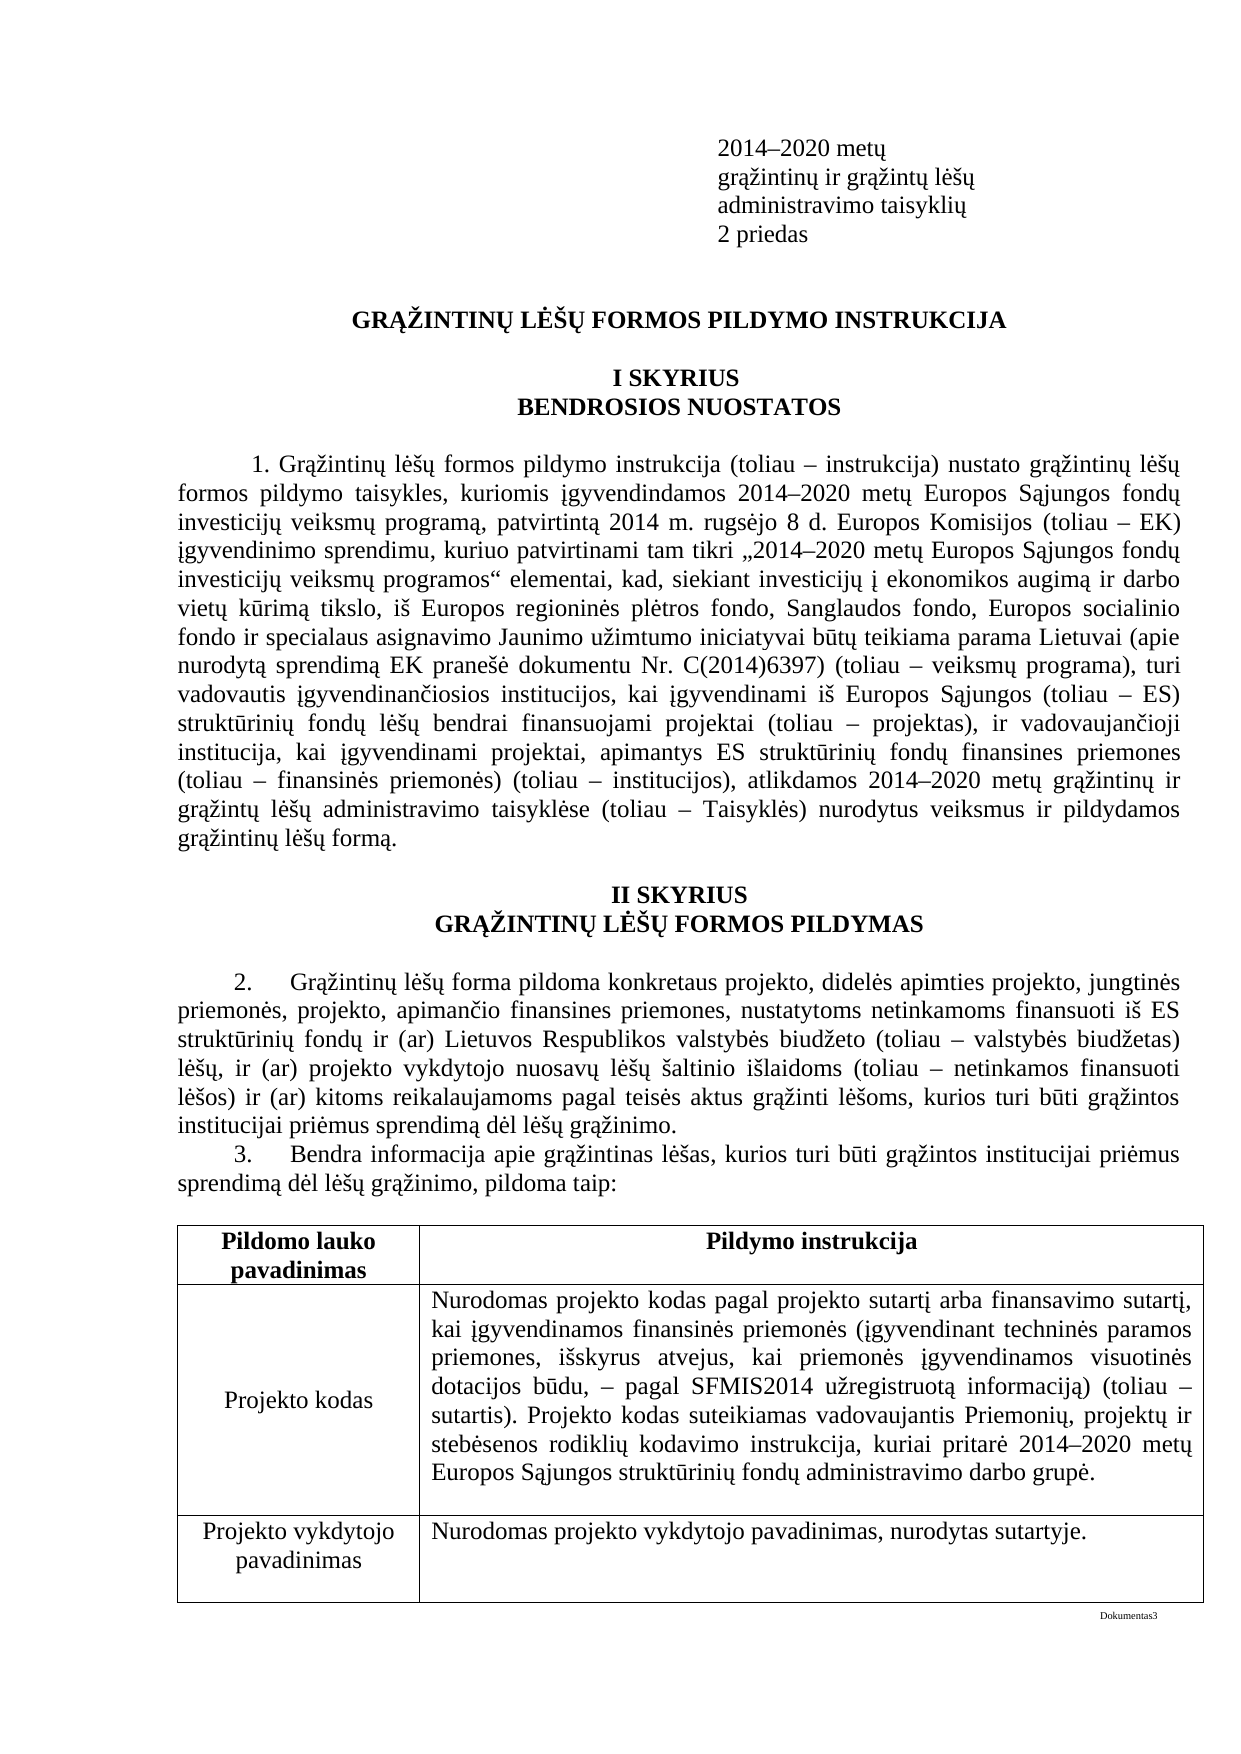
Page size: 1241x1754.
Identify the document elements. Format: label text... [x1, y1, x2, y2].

text administravimo taisyklių [717, 190, 1181, 219]
text 2014–2020 metų [717, 133, 1181, 162]
text I SKYRIUS [177, 363, 1181, 392]
text 2 priedas [717, 219, 1181, 248]
text 1. Grąžintinų lėšų formos pildymo instrukcija (toliau – instrukcija) nustato grąžintinų lėšų formos pildymo taisykles, kuriomis įgyvendindamos 2014–2020 metų Europos Sąjungos fondų investicijų veiksmų programą, patvirtintą 2014 m. rugsėjo 8 d. Europos Komisijos (toliau – EK) įgyvendinimo sprendimu, kuriuo patvirtinami tam tikri „2014–2020 metų Europos Sąjungos fondų investicijų veiksmų programos“ elementai, kad, siekiant investicijų į ekonomikos augimą ir darbo vietų kūrimą tikslo, iš Europos regioninės plėtros fondo, Sanglaudos fondo, Europos socialinio fondo ir specialaus asignavimo Jaunimo užimtumo iniciatyvai būtų teikiama parama Lietuvai (apie nurodytą sprendimą EK pranešė dokumentu Nr. C(2014)6397) (toliau – veiksmų programa), turi vadovautis įgyvendinančiosios institucijos, kai įgyvendinami iš Europos Sąjungos (toliau – ES) struktūrinių fondų lėšų bendrai finansuojami projektai (toliau – projektas), ir vadovaujančioji institucija, kai įgyvendinami projektai, apimantys ES struktūrinių fondų finansines priemones (toliau – finansinės priemonės) (toliau – institucijos), atlikdamos 2014–2020 metų grąžintinų ir grąžintų lėšų administravimo taisyklėse (toliau – Taisyklės) nurodytus veiksmus ir pildydamos grąžintinų lėšų formą. [177, 449, 1181, 852]
table_cell Projekto vykdytojo pavadinimas [178, 1516, 419, 1602]
text GRĄŽINTINŲ LĖŠŲ FORMOS PILDYMO INSTRUKCIJA [177, 305, 1181, 334]
text BENDROSIOS NUOSTATOS [177, 392, 1181, 420]
text 3. Bendra informacija apie grąžintinas lėšas, kurios turi būti grąžintos institucijai priėmus sprendimą dėl lėšų grąžinimo, pildoma taip: [177, 1139, 1181, 1197]
table_cell Nurodomas projekto kodas pagal projekto sutartį arba finansavimo sutartį, kai įgyvendinamos finansinės priemonės (įgyvendinant techninės paramos priemones, išskyrus atvejus, kai priemonės įgyvendinamos visuotinės dotacijos būdu, – pagal SFMIS2014 užregistruotą informaciją) (toliau – sutartis). Projekto kodas suteikiamas vadovaujantis Priemonių, projektų ir stebėsenos rodiklių kodavimo instrukcija, kuriai pritarė 2014–2020 metų Europos Sąjungos struktūrinių fondų administravimo darbo grupė. [420, 1285, 1203, 1515]
table_cell Projekto kodas [178, 1285, 419, 1515]
table_cell Nurodomas projekto vykdytojo pavadinimas, nurodytas sutartyje. [420, 1516, 1203, 1602]
text II SKYRIUS [177, 880, 1181, 909]
text grąžintinų ir grąžintų lėšų [717, 162, 1181, 190]
text 2. Grąžintinų lėšų forma pildoma konkretaus projekto, didelės apimties projekto, jungtinės priemonės, projekto, apimančio finansines priemones, nustatytoms netinkamoms finansuoti iš ES struktūrinių fondų ir (ar) Lietuvos Respublikos valstybės biudžeto (toliau – valstybės biudžetas) lėšų, ir (ar) projekto vykdytojo nuosavų lėšų šaltinio išlaidoms (toliau – netinkamos finansuoti lėšos) ir (ar) kitoms reikalaujamoms pagal teisės aktus grąžinti lėšoms, kurios turi būti grąžintos institucijai priėmus sprendimą dėl lėšų grąžinimo. [177, 967, 1181, 1139]
table_header Pildymo instrukcija [420, 1226, 1203, 1284]
text GRĄŽINTINŲ LĖŠŲ FORMOS PILDYMAS [177, 909, 1181, 938]
table_header Pildomo lauko pavadinimas [178, 1226, 419, 1284]
